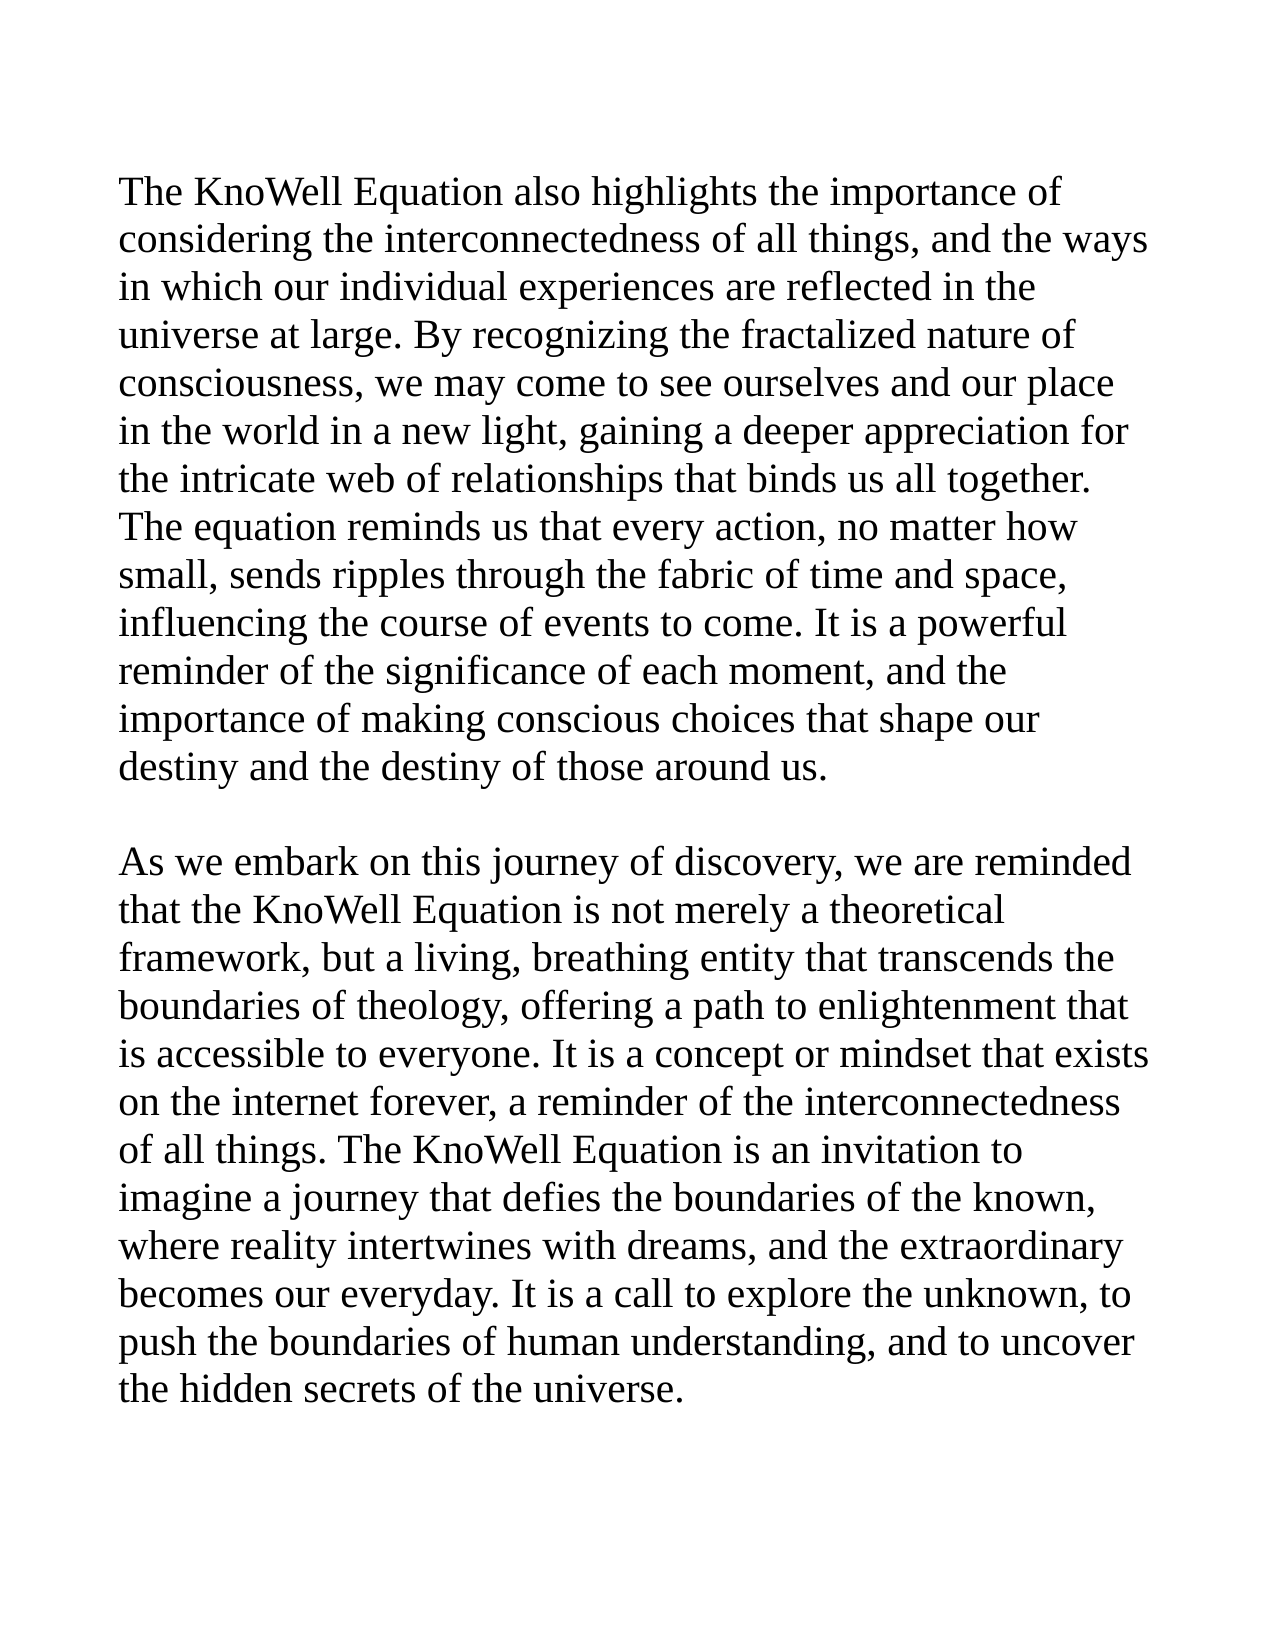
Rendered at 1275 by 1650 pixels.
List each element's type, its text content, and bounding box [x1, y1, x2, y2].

text The KnoWell Equation also highlights the importance of considering the interconnectedness of all things, and the ways in which our individual experiences are reflected in the universe at large. By recognizing the fractalized nature of consciousness, we may come to see ourselves and our place in the world in a new light, gaining a deeper appreciation for the intricate web of relationships that binds us all together. The equation reminds us that every action, no matter how small, sends ripples through the fabric of time and space, influencing the course of events to come. It is a powerful reminder of the significance of each moment, and the importance of making conscious choices that shape our destiny and the destiny of those around us. [118, 166, 1157, 789]
text As we embark on this journey of discovery, we are reminded that the KnoWell Equation is not merely a theoretical framework, but a living, breathing entity that transcends the boundaries of theology, offering a path to enlightenment that is accessible to everyone. It is a concept or mindset that exists on the internet forever, a reminder of the interconnectedness of all things. The KnoWell Equation is an invitation to imagine a journey that defies the boundaries of the known, where reality intertwines with dreams, and the extraordinary becomes our everyday. It is a call to explore the unknown, to push the boundaries of human understanding, and to uncover the hidden secrets of the universe. [118, 837, 1157, 1412]
